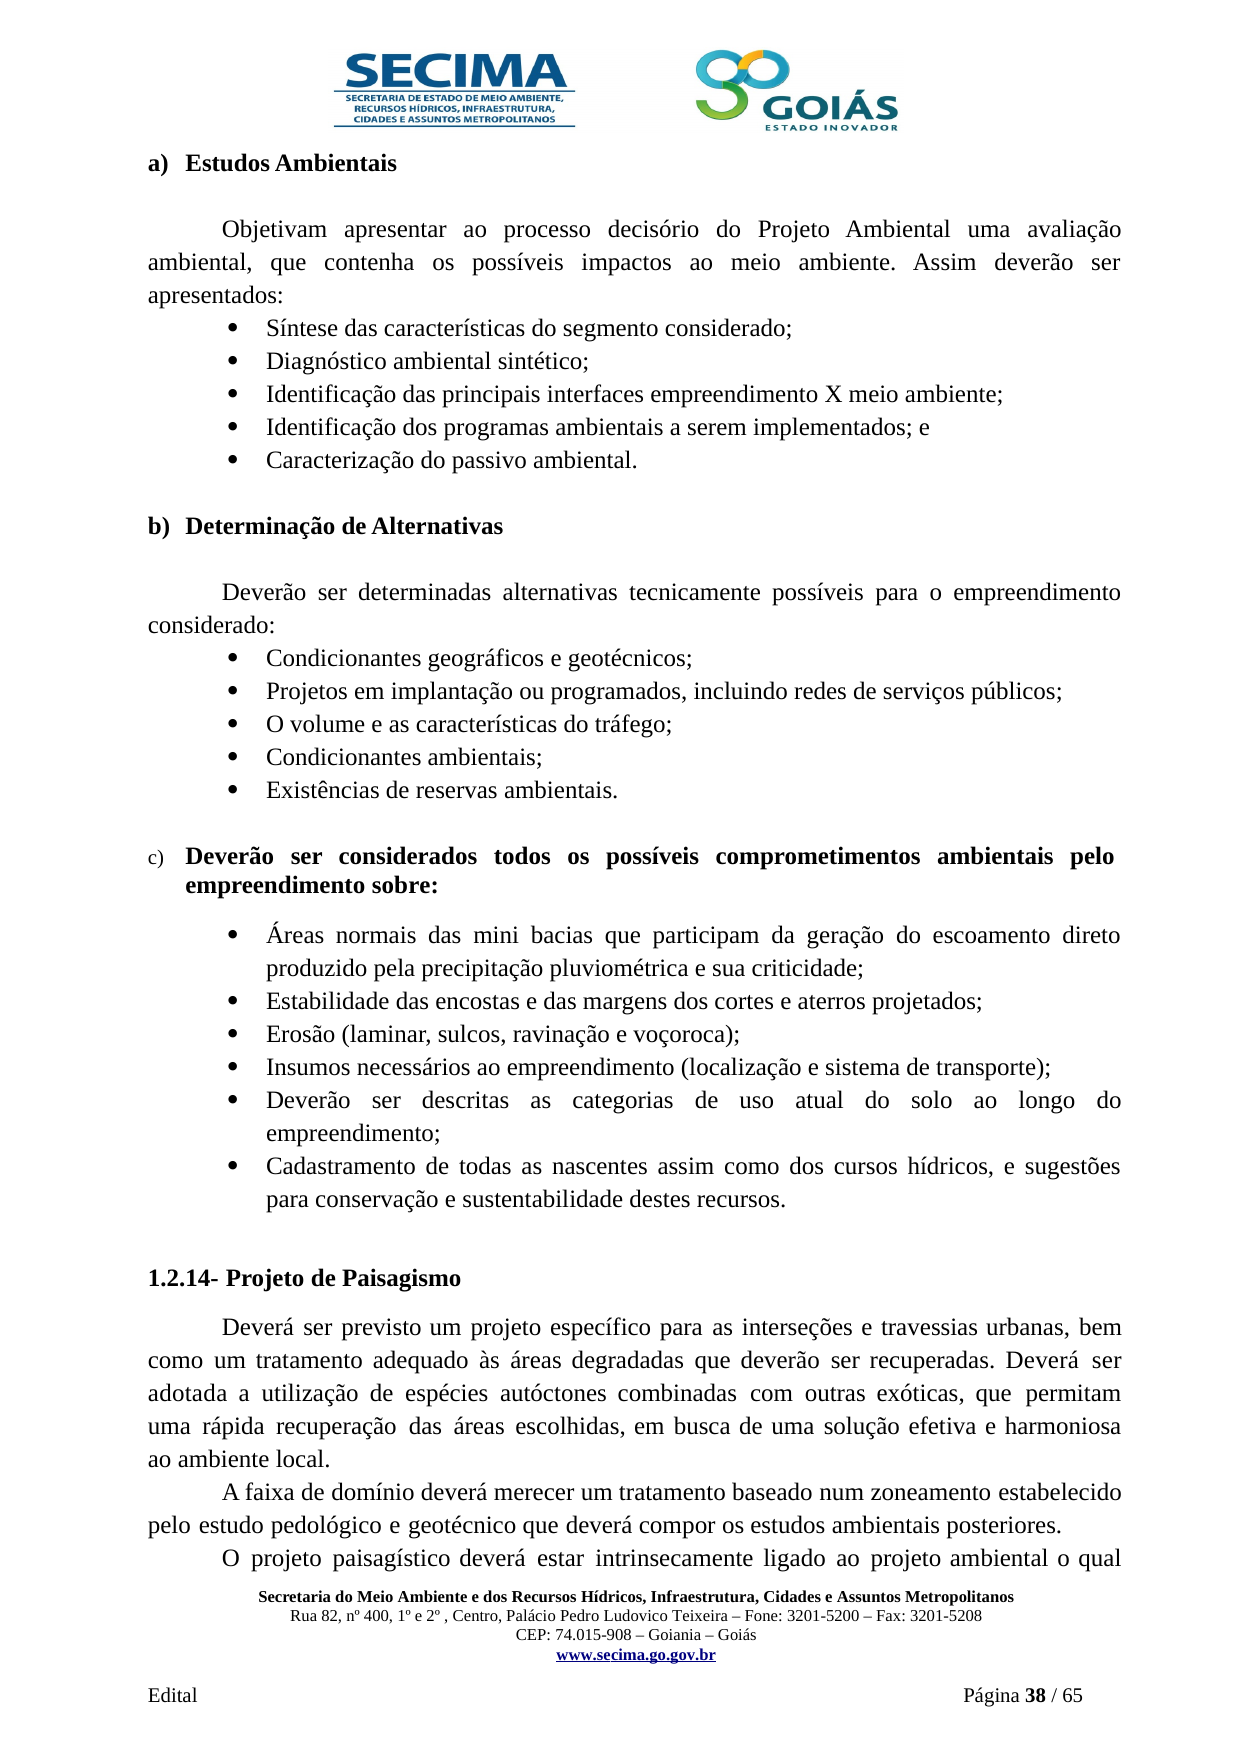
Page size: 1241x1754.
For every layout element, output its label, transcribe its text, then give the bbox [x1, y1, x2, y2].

list O volume e as características do tráfego; [228, 709, 1122, 738]
text A faixa de domínio deverá merecer um tratamento baseado num zoneamento estabelecido pelo estudo pedológico e geotécnico que deverá compor os estudos ambientais posteriores. [148, 1477, 1122, 1539]
list Identificação das principais interfaces empreendimento X meio ambiente; [228, 379, 1122, 408]
list Identificação dos programas ambientais a serem implementados; e [228, 412, 1122, 441]
list Estudos Ambientais [148, 148, 1122, 176]
list Condicionantes ambientais; [228, 742, 1122, 771]
list Cadastramento de todas as nascentes assim como dos cursos hídricos, e sugestões para conservação e sustentabilidade destes recursos. [228, 1151, 1122, 1213]
text Deverá ser previsto um projeto específico para as interseções e travessias urbanas, bem como um tratamento adequado às áreas degradadas que deverão ser recuperadas. Deverá ser adotada a utilização de espécies autóctones combinadas com outras exóticas, que permitam uma rápida recuperação das áreas escolhidas, em busca de uma solução efetiva e harmoniosa ao ambiente local. [148, 1312, 1122, 1473]
list Existências de reservas ambientais. [228, 775, 1122, 804]
picture [327, 47, 905, 133]
list Condicionantes geográficos e geotécnicos; [228, 643, 1122, 672]
list Deverão ser descritas as categorias de uso atual do solo ao longo do empreendimento; [228, 1085, 1122, 1147]
text Deverão ser determinadas alternativas tecnicamente possíveis para o empreendimento considerado: [148, 577, 1122, 639]
list Diagnóstico ambiental sintético; [228, 346, 1122, 374]
list Projetos em implantação ou programados, incluindo redes de serviços públicos; [228, 676, 1122, 705]
list Deverão ser considerados todos os possíveis comprometimentos ambientais pelo empreendimento sobre: [148, 841, 1116, 899]
list Áreas normais das mini bacias que participam da geração do escoamento direto produzido pela precipitação pluviométrica e sua criticidade; [228, 920, 1122, 981]
list Caracterização do passivo ambiental. [228, 445, 1122, 474]
text O projeto paisagístico deverá estar intrinsecamente ligado ao projeto ambiental o qual [148, 1543, 1122, 1572]
text Objetivam apresentar ao processo decisório do Projeto Ambiental uma avaliação ambiental, que contenha os possíveis impactos ao meio ambiente. Assim deverão ser apresentados: [148, 214, 1122, 308]
list Estabilidade das encostas e das margens dos cortes e aterros projetados; [228, 986, 1122, 1014]
list Síntese das características do segmento considerado; [228, 313, 1122, 342]
list Insumos necessários ao empreendimento (localização e sistema de transporte); [228, 1052, 1122, 1081]
list Erosão (laminar, sulcos, ravinação e voçoroca); [228, 1019, 1122, 1047]
list Determinação de Alternativas [148, 511, 1122, 540]
text 1.2.14- Projeto de Paisagismo [148, 1263, 1122, 1291]
